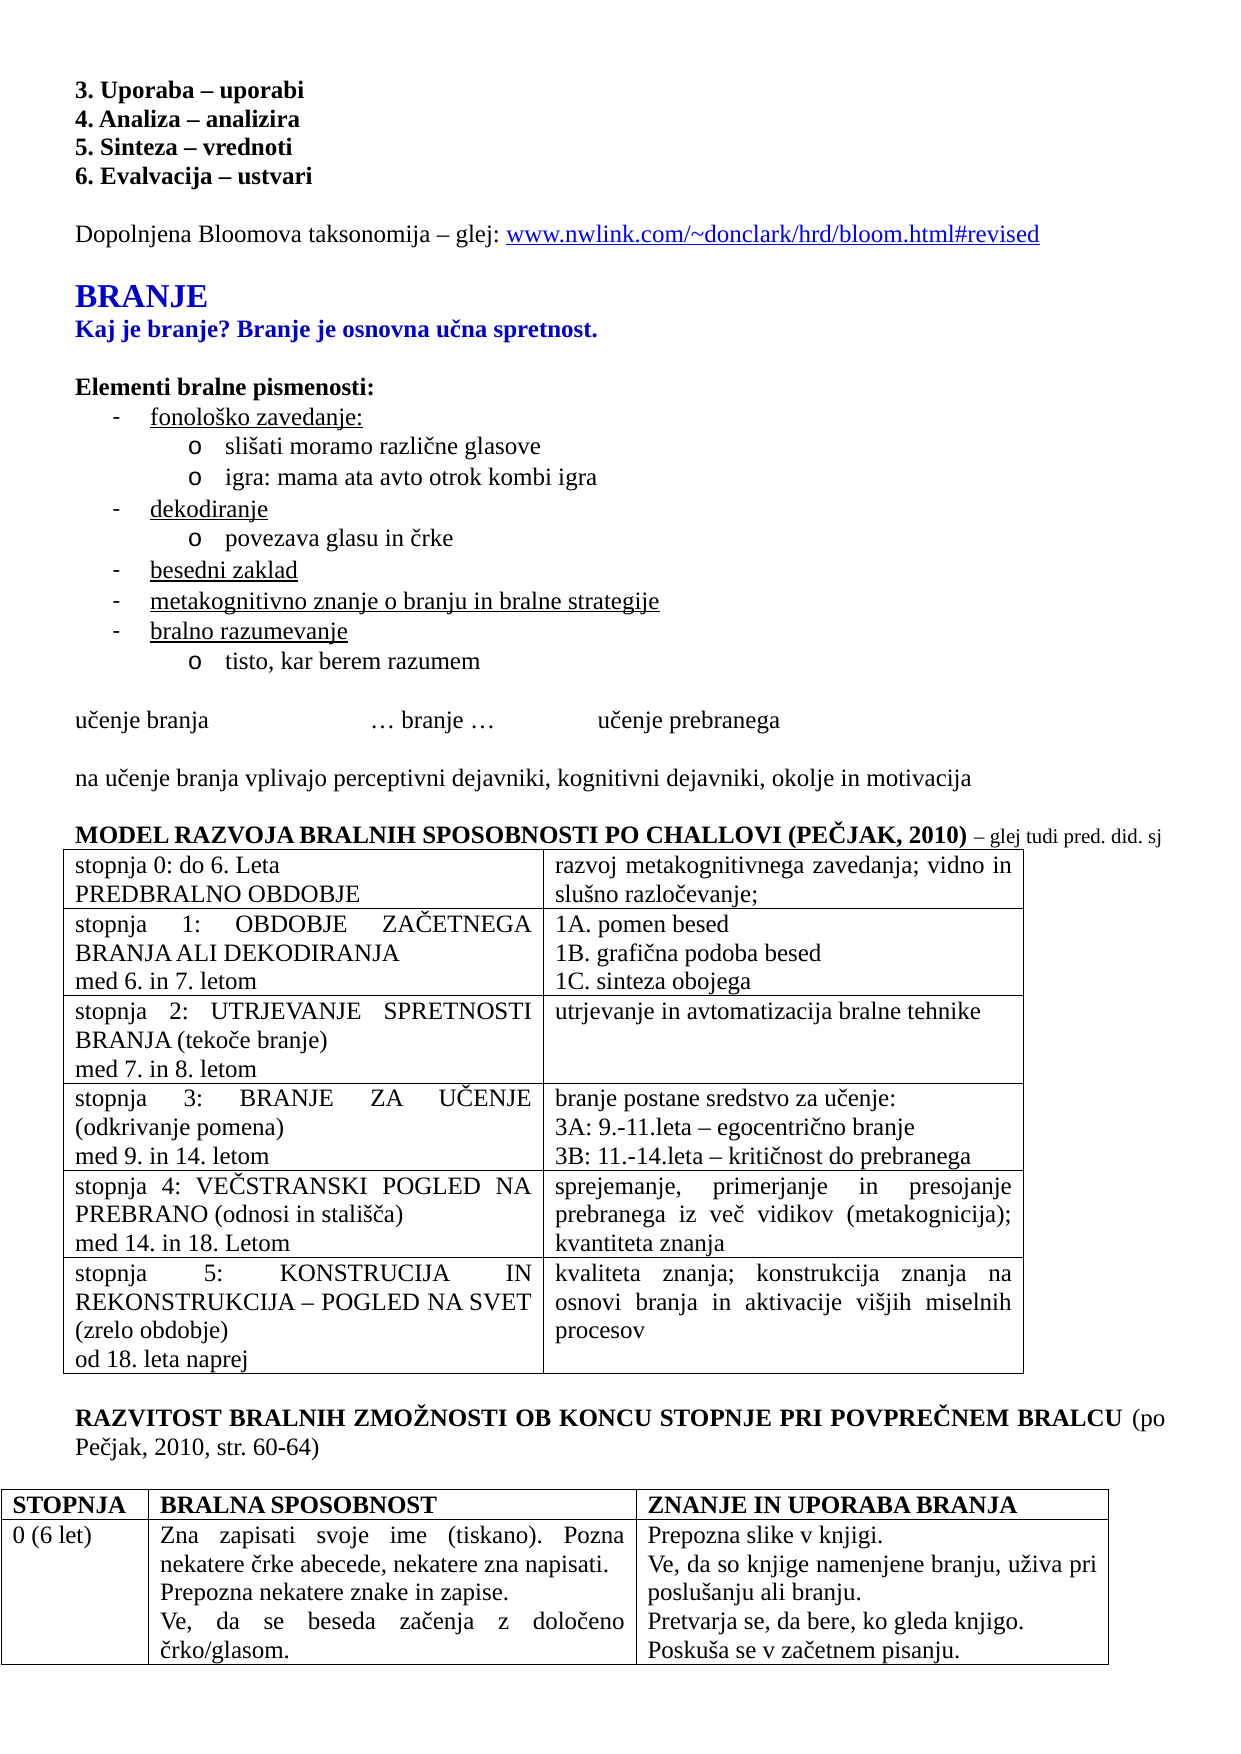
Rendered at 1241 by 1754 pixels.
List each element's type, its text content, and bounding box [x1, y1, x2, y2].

text na učenje branja vplivajo perceptivni dejavniki, kognitivni dejavniki, okolje in motivacija [75, 763, 1165, 792]
text BRANJE [75, 276, 1165, 314]
list bralno razumevanje [112, 615, 1165, 646]
table_cell stopnja 5: KONSTRUCIJA IN REKONSTRUKCIJA – POGLED NA SVET (zrelo obdobje) od 18. leta naprej [64, 1258, 543, 1373]
text Kaj je branje? Branje je osnovna učna spretnost. [75, 314, 1165, 343]
list besedni zaklad [112, 554, 1165, 585]
list metakognitivno znanje o branju in bralne strategije [112, 585, 1165, 615]
table_cell sprejemanje, primerjanje in presojanje prebranega iz več vidikov (metakognicija); kvantiteta znanja [544, 1171, 1023, 1257]
table_cell Zna zapisati svoje ime (tiskano). Pozna nekatere črke abecede, nekatere zna napisati. Prepozna nekatere znake in zapise. Ve, da se beseda začenja z določeno črko/glasom. [149, 1520, 636, 1664]
table_cell branje postane sredstvo za učenje: 3A: 9.-11.leta – egocentrično branje 3B: 11.-14.leta – kritičnost do prebranega [544, 1084, 1023, 1170]
table_cell kvaliteta znanja; konstrukcija znanja na osnovi branja in aktivacije višjih miselnih procesov [544, 1258, 1023, 1373]
text 3. Uporaba – uporabi [75, 75, 1165, 104]
table_header BRALNA SPOSOBNOST [149, 1490, 636, 1519]
text 6. Evalvacija – ustvari [75, 161, 1165, 190]
table_header razvoj metakognitivnega zavedanja; vidno in slušno razločevanje; [544, 850, 1023, 908]
table_header ZNANJE IN UPORABA BRANJA [637, 1490, 1108, 1519]
text Elementi bralne pismenosti: [75, 372, 1165, 401]
table_cell utrjevanje in avtomatizacija bralne tehnike [544, 996, 1023, 1082]
list dekodiranje [112, 493, 1165, 523]
table_cell stopnja 2: UTRJEVANJE SPRETNOSTI BRANJA (tekoče branje) med 7. in 8. letom [64, 996, 543, 1082]
text MODEL RAZVOJA BRALNIH SPOSOBNOSTI PO CHALLOVI (PEČJAK, 2010) – glej tudi pred. did. sj [75, 821, 1165, 849]
list povezava glasu in črke [187, 523, 1165, 554]
table_cell 0 (6 let) [2, 1520, 148, 1664]
table_cell Prepozna slike v knjigi. Ve, da so knjige namenjene branju, uživa pri poslušanju ali branju. Pretvarja se, da bere, ko gleda knjigo. Poskuša se v začetnem pisanju. [637, 1520, 1108, 1664]
text 4. Analiza – analizira [75, 104, 1165, 132]
table_cell stopnja 4: VEČSTRANSKI POGLED NA PREBRANO (odnosi in stališča) med 14. in 18. Letom [64, 1171, 543, 1257]
list slišati moramo različne glasove [187, 431, 1165, 462]
text 5. Sinteza – vrednoti [75, 132, 1165, 161]
text Dopolnjena Bloomova taksonomija – glej: www.nwlink.com/~donclark/hrd/bloom.html#revised [75, 219, 1165, 247]
text učenje branja  … branje …  učenje prebranega [75, 706, 1165, 734]
table_header stopnja 0: do 6. Leta PREDBRALNO OBDOBJE [64, 850, 543, 908]
table_cell stopnja 1: OBDOBJE ZAČETNEGA BRANJA ALI DEKODIRANJA med 6. in 7. letom [64, 909, 543, 995]
table_cell stopnja 3: BRANJE ZA UČENJE (odkrivanje pomena) med 9. in 14. letom [64, 1084, 543, 1170]
text RAZVITOST BRALNIH ZMOŽNOSTI OB KONCU STOPNJE PRI POVPREČNEM BRALCU (po Pečjak, 2010, str. 60-64) [75, 1403, 1165, 1460]
list igra: mama ata avto otrok kombi igra [187, 462, 1165, 493]
list fonološko zavedanje: [112, 401, 1165, 431]
list tisto, kar berem razumem [187, 646, 1165, 677]
table_cell 1A. pomen besed 1B. grafična podoba besed 1C. sinteza obojega [544, 909, 1023, 995]
table_header STOPNJA [2, 1490, 148, 1519]
